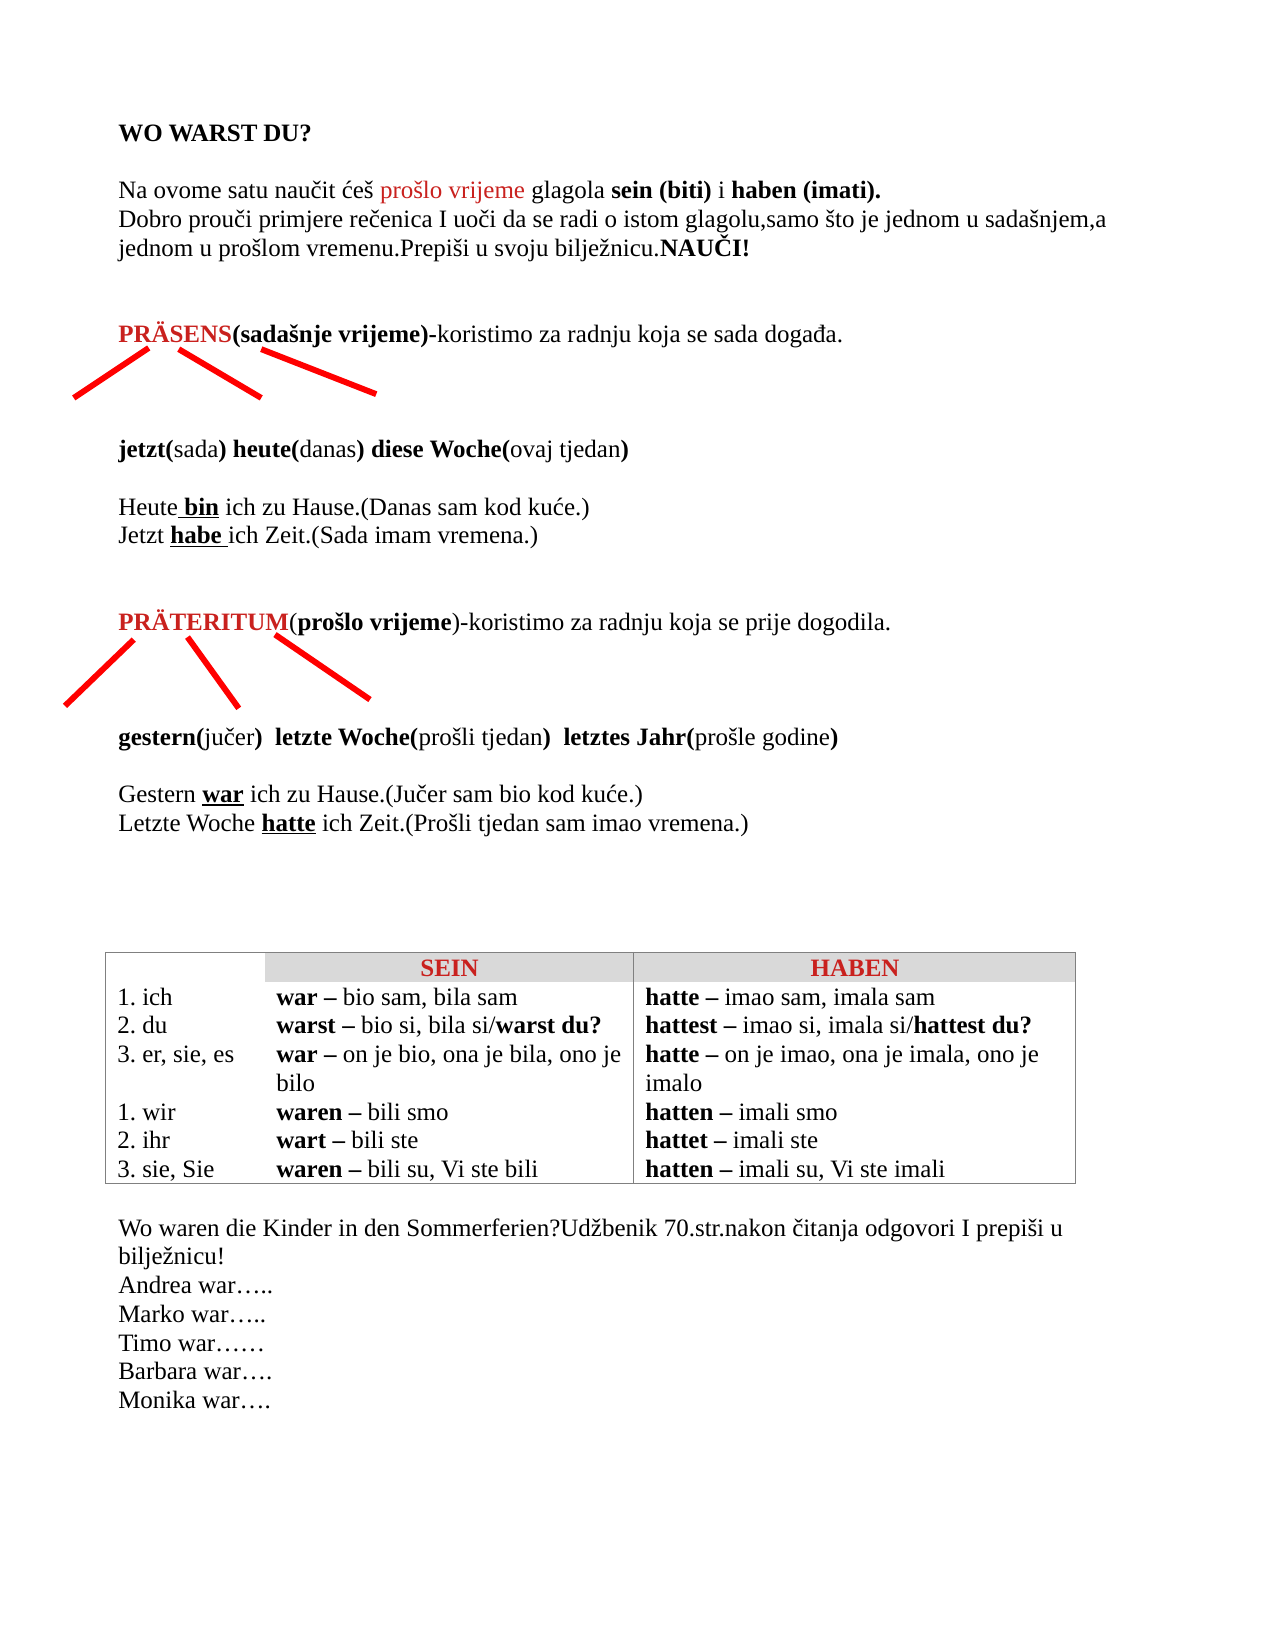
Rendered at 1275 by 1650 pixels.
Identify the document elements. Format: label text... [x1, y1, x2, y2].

text jetzt(sada) heute(danas) diese Woche(ovaj tjedan) [118, 434, 1157, 463]
text Wo waren die Kinder in den Sommerferien?Udžbenik 70.str.nakon čitanja odgovori I prepiši u bilježnicu! [118, 1213, 1157, 1270]
table_cell 3. er, sie, es [106, 1039, 265, 1097]
text PRÄSENS(sadašnje vrijeme)-koristimo za radnju koja se sada događa. [118, 319, 1157, 348]
table_cell hatten – imali su, Vi ste imali [634, 1154, 1075, 1183]
text Marko war….. [118, 1299, 1157, 1328]
text Gestern war ich zu Hause.(Jučer sam bio kod kuće.) [118, 779, 1157, 808]
table_cell wart – bili ste [265, 1125, 633, 1154]
text PRÄTERITUM(prošlo vrijeme)-koristimo za radnju koja se prije dogodila. [118, 607, 1157, 636]
text Heute bin ich zu Hause.(Danas sam kod kuće.) [118, 492, 1157, 521]
table_header HABEN [634, 953, 1075, 982]
table_cell hattet – imali ste [634, 1125, 1075, 1154]
table_cell 1. wir [106, 1097, 265, 1125]
text Jetzt habe ich Zeit.(Sada imam vremena.) [118, 521, 1157, 549]
table_cell warst – bio si, bila si/warst du? [265, 1010, 633, 1039]
text Monika war…. [118, 1385, 1157, 1414]
table_cell hatte – imao sam, imala sam [634, 982, 1075, 1010]
table_cell 1. ich [106, 982, 265, 1010]
text gestern(jučer) letzte Woche(prošli tjedan) letztes Jahr(prošle godine) [118, 722, 1157, 751]
table_cell hatten – imali smo [634, 1097, 1075, 1125]
table_cell 3. sie, Sie [106, 1154, 265, 1183]
table_cell 2. ihr [106, 1125, 265, 1154]
table_header [106, 953, 265, 982]
table_cell hatte – on je imao, ona je imala, ono je imalo [634, 1039, 1075, 1097]
text WO WARST DU? [118, 118, 1157, 147]
table_cell waren – bili su, Vi ste bili [265, 1154, 633, 1183]
table_header SEIN [265, 953, 633, 982]
text Letzte Woche hatte ich Zeit.(Prošli tjedan sam imao vremena.) [118, 808, 1157, 837]
table_cell war – bio sam, bila sam [265, 982, 633, 1010]
text Andrea war….. [118, 1270, 1157, 1299]
text Barbara war…. [118, 1356, 1157, 1385]
table_cell hattest – imao si, imala si/hattest du? [634, 1010, 1075, 1039]
text Timo war…… [118, 1328, 1157, 1356]
table_cell waren – bili smo [265, 1097, 633, 1125]
table_cell war – on je bio, ona je bila, ono je bilo [265, 1039, 633, 1097]
table_cell 2. du [106, 1010, 265, 1039]
text Dobro prouči primjere rečenica I uoči da se radi o istom glagolu,samo što je jednom u sadašnjem,a jednom u prošlom vremenu.Prepiši u svoju bilježnicu.NAUČI! [118, 204, 1157, 262]
text Na ovome satu naučit ćeš prošlo vrijeme glagola sein (biti) i haben (imati). [118, 176, 1157, 204]
